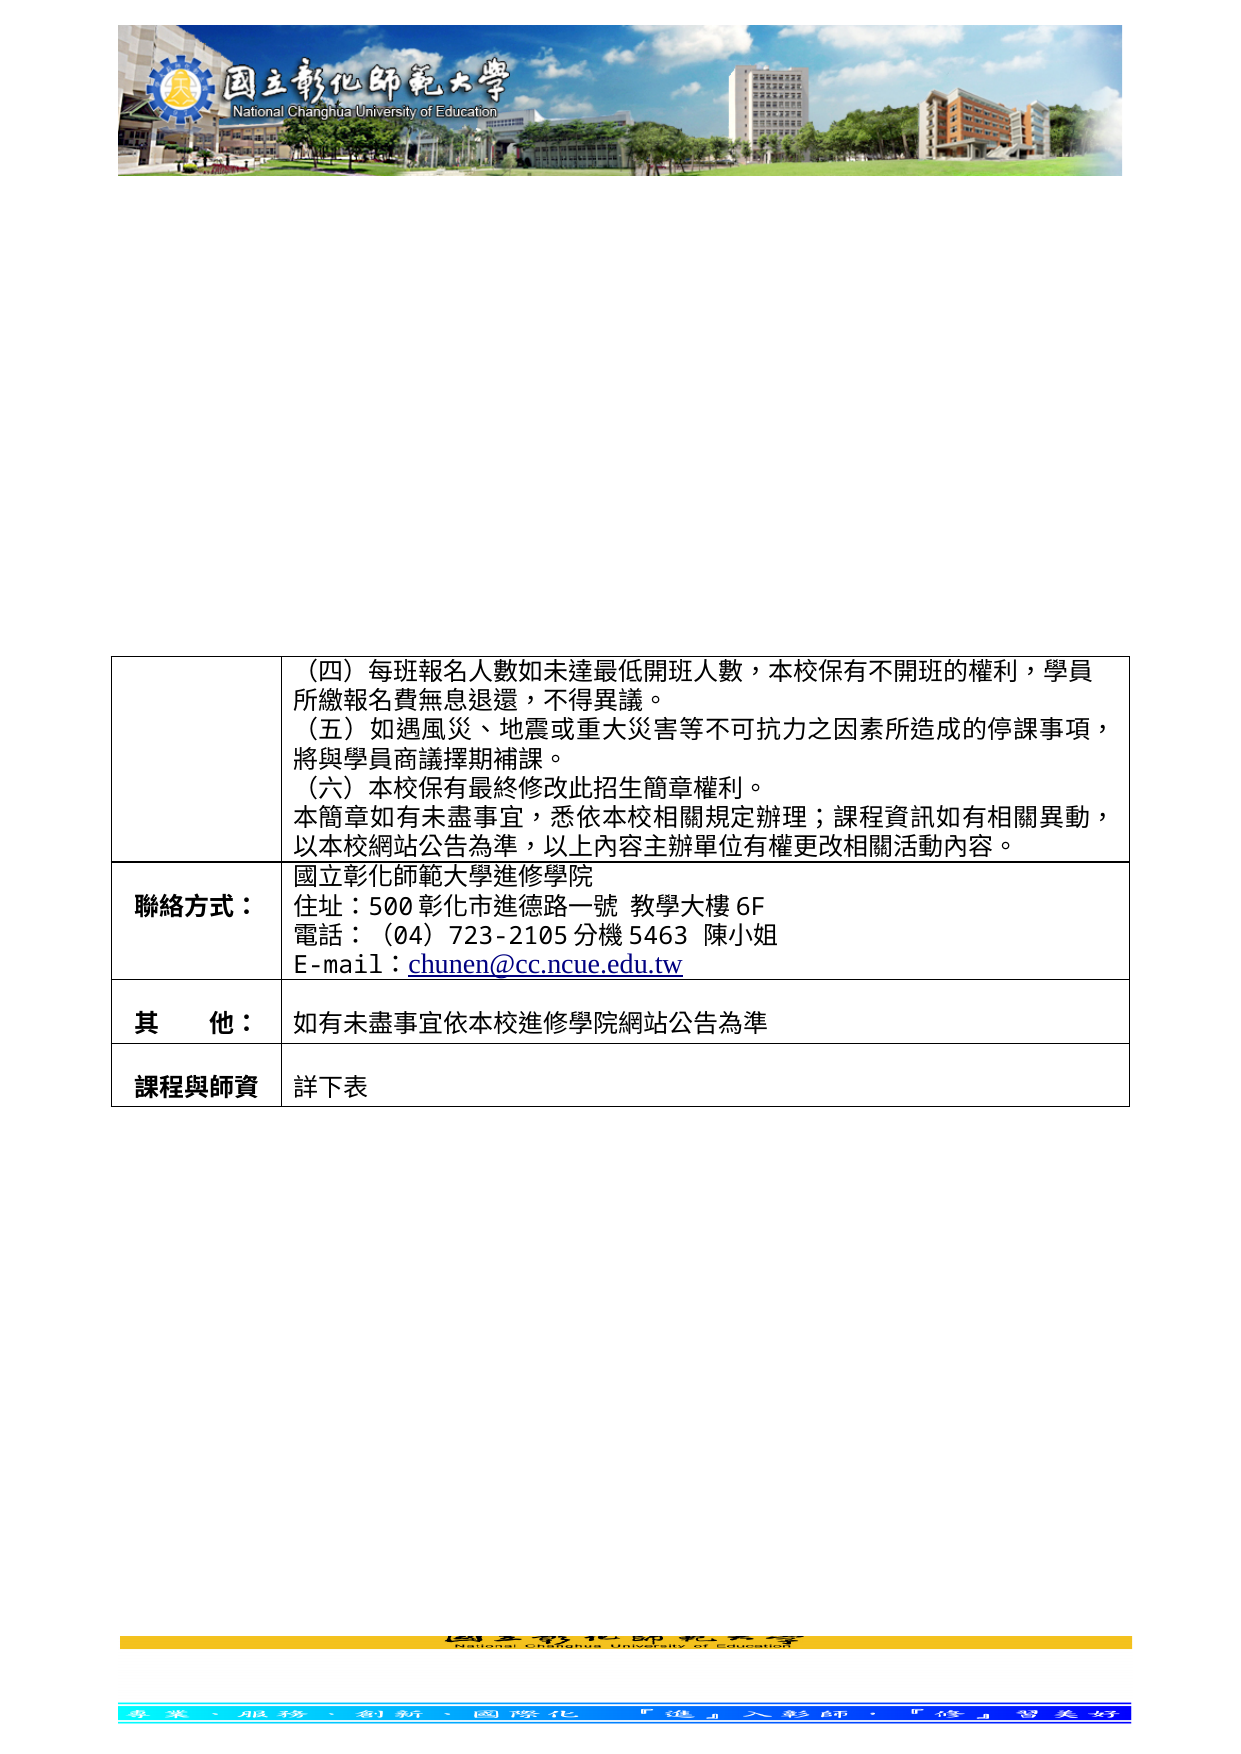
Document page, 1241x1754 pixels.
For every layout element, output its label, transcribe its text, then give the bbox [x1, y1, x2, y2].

table_cell 如有未盡事宜依本校進修學院網站公告為準 [1118, 980, 1129, 1043]
table_cell （四）每班報名人數如未達最低開班人數，本校保有不開班的權利，學員 所繳報名費無息退還，不得異議。 （五）如遇風災、地震或重大災害等不可抗力之因素所造成的停課事項，將與學員商議擇期補課。 （六）本校保有最終修改此招生簡章權利。 本簡章如有未盡事宜，悉依本校相關規定辦理；課程資訊如有相關異動，以本校網站公告為準，以上內容主辦單位有權更改相關活動內容。 [282, 657, 1129, 861]
table_cell 聯絡方式： [112, 863, 281, 979]
table_cell 課程與師資 [112, 1044, 281, 1106]
table_cell [112, 657, 281, 861]
table_cell 如有未盡事宜依本校進修學院網站公告為準 [282, 980, 293, 1043]
table_cell 詳下表 [1118, 1044, 1129, 1106]
table_cell 國立彰化師範大學進修學院 住址：500彰化市進德路一號 教學大樓6F 電話：（04）723-2105分機5463 陳小姐 E-mail：chunen@cc.ncue.edu.tw [282, 863, 1129, 979]
table_cell 詳下表 [282, 1044, 293, 1106]
table_cell 其 他： [112, 980, 281, 1043]
